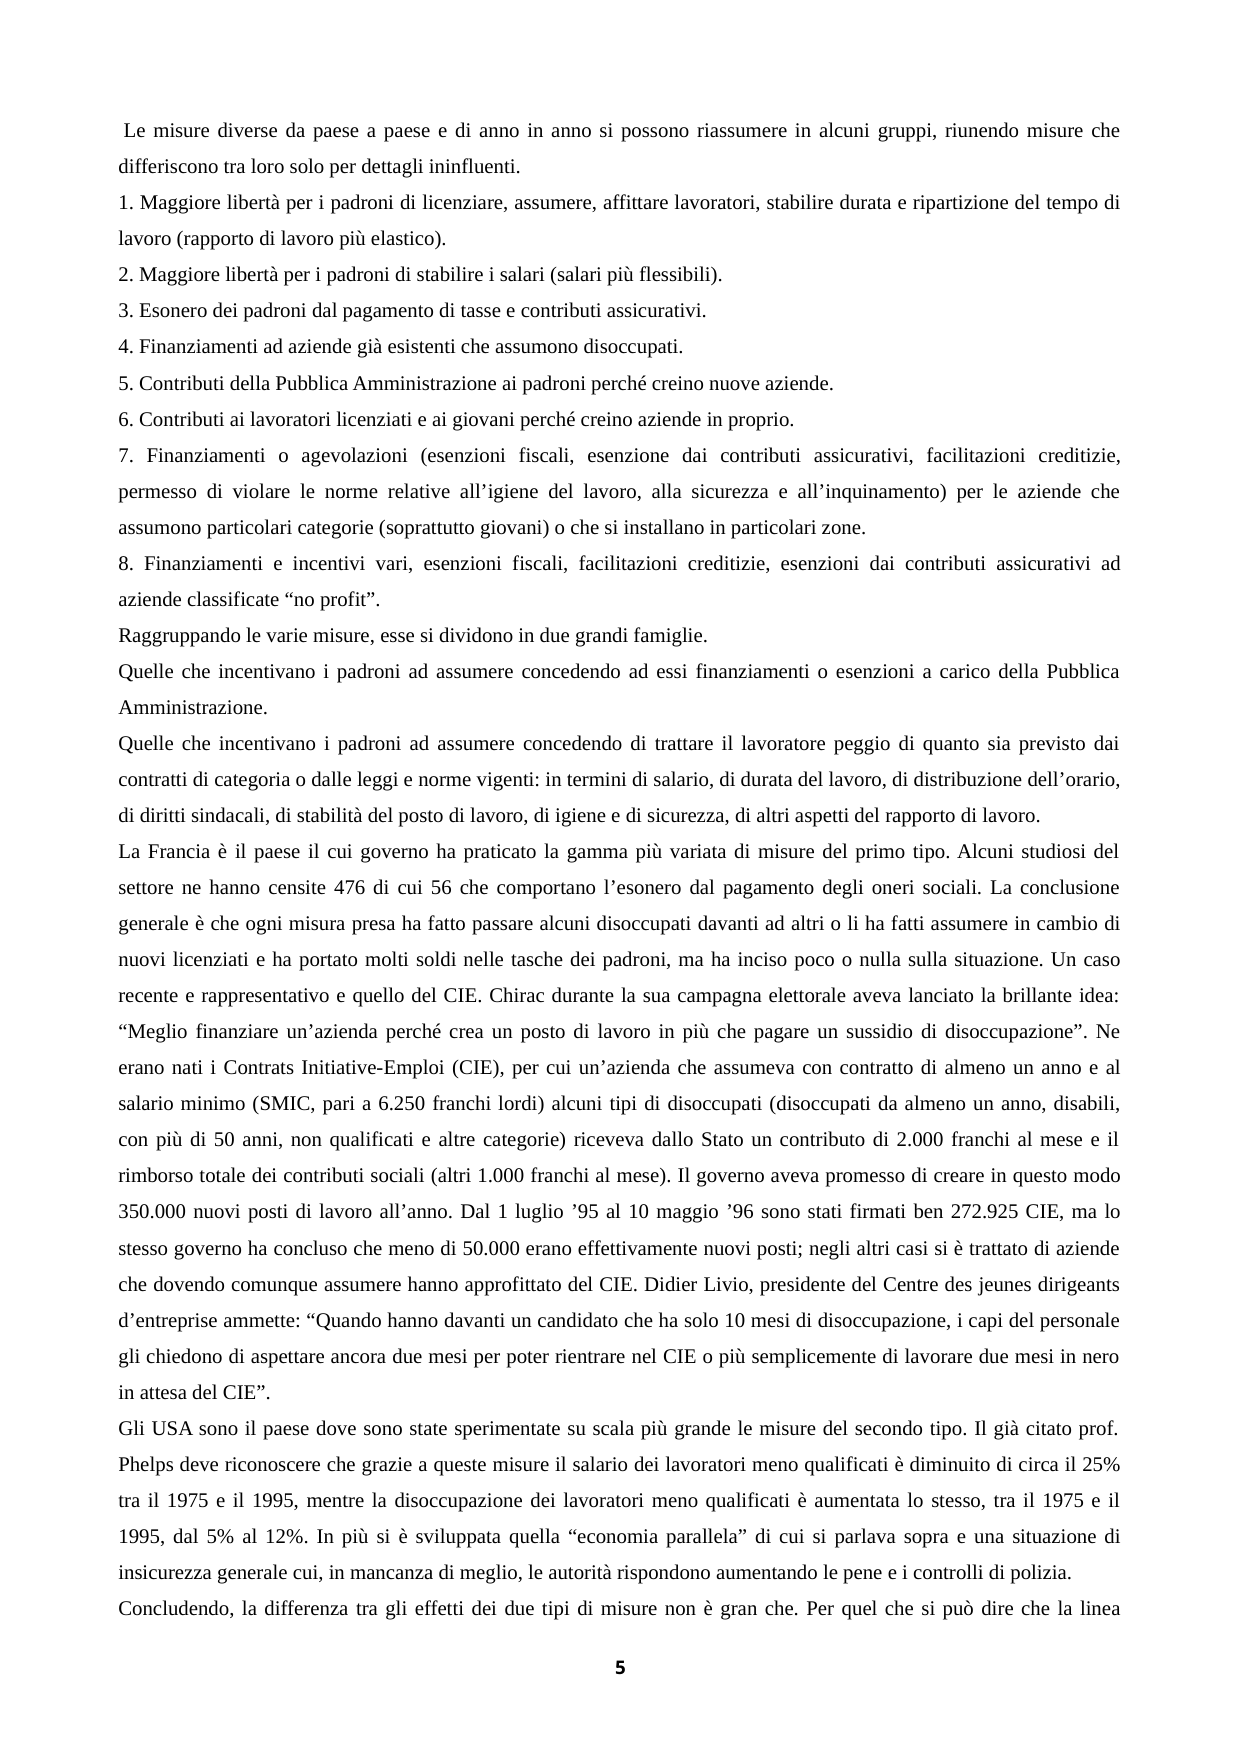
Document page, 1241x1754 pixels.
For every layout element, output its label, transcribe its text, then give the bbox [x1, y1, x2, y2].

text Concludendo, la differenza tra gli effetti dei due tipi di misure non è gran che. Per quel che si può dire che la linea [118, 1596, 1122, 1620]
text Le misure diverse da paese a paese e di anno in anno si possono riassumere in alcuni gruppi, riunendo misure che differiscono tra loro solo per dettagli ininfluenti. [118, 118, 1122, 178]
text Raggruppando le varie misure, esse si dividono in due grandi famiglie. [118, 623, 1122, 647]
text 3. Esonero dei padroni dal pagamento di tasse e contributi assicurativi. [118, 298, 1122, 322]
text Gli USA sono il paese dove sono state sperimentate su scala più grande le misure del secondo tipo. Il già citato prof. Phelps deve riconoscere che grazie a queste misure il salario dei lavoratori meno qualificati è diminuito di circa il 25% tra il 1975 e il 1995, mentre la disoccupazione dei lavoratori meno qualificati è aumentata lo stesso, tra il 1975 e il 1995, dal 5% al 12%. In più si è sviluppata quella “economia parallela” di cui si parlava sopra e una situazione di insicurezza generale cui, in mancanza di meglio, le autorità rispondono aumentando le pene e i controlli di polizia. [118, 1416, 1122, 1584]
text 6. Contributi ai lavoratori licenziati e ai giovani perché creino aziende in proprio. [118, 406, 1122, 431]
text Quelle che incentivano i padroni ad assumere concedendo di trattare il lavoratore peggio di quanto sia previsto dai contratti di categoria o dalle leggi e norme vigenti: in termini di salario, di durata del lavoro, di distribuzione dell’orario, di diritti sindacali, di stabilità del posto di lavoro, di igiene e di sicurezza, di altri aspetti del rapporto di lavoro. [118, 731, 1122, 827]
text 8. Finanziamenti e incentivi vari, esenzioni fiscali, facilitazioni creditizie, esenzioni dai contributi assicurativi ad aziende classificate “no profit”. [118, 551, 1122, 611]
text La Francia è il paese il cui governo ha praticato la gamma più variata di misure del primo tipo. Alcuni studiosi del settore ne hanno censite 476 di cui 56 che comportano l’esonero dal pagamento degli oneri sociali. La conclusione generale è che ogni misura presa ha fatto passare alcuni disoccupati davanti ad altri o li ha fatti assumere in cambio di nuovi licenziati e ha portato molti soldi nelle tasche dei padroni, ma ha inciso poco o nulla sulla situazione. Un caso recente e rappresentativo e quello del CIE. Chirac durante la sua campagna elettorale aveva lanciato la brillante idea: “Meglio finanziare un’azienda perché crea un posto di lavoro in più che pagare un sussidio di disoccupazione”. Ne erano nati i Contrats Initiative-Emploi (CIE), per cui un’azienda che assumeva con contratto di almeno un anno e al salario minimo (SMIC, pari a 6.250 franchi lordi) alcuni tipi di disoccupati (disoccupati da almeno un anno, disabili, con più di 50 anni, non qualificati e altre categorie) riceveva dallo Stato un contributo di 2.000 franchi al mese e il rimborso totale dei contributi sociali (altri 1.000 franchi al mese). Il governo aveva promesso di creare in questo modo 350.000 nuovi posti di lavoro all’anno. Dal 1 luglio ’95 al 10 maggio ’96 sono stati firmati ben 272.925 CIE, ma lo stesso governo ha concluso che meno di 50.000 erano effettivamente nuovi posti; negli altri casi si è trattato di aziende che dovendo comunque assumere hanno approfittato del CIE. Didier Livio, presidente del Centre des jeunes dirigeants d’entreprise ammette: “Quando hanno davanti un candidato che ha solo 10 mesi di disoccupazione, i capi del personale gli chiedono di aspettare ancora due mesi per poter rientrare nel CIE o più semplicemente di lavorare due mesi in nero in attesa del CIE”. [118, 839, 1122, 1404]
text 4. Finanziamenti ad aziende già esistenti che assumono disoccupati. [118, 334, 1122, 358]
text Quelle che incentivano i padroni ad assumere concedendo ad essi finanziamenti o esenzioni a carico della Pubblica Amministrazione. [118, 659, 1122, 719]
text 5. Contributi della Pubblica Amministrazione ai padroni perché creino nuove aziende. [118, 370, 1122, 394]
text 2. Maggiore libertà per i padroni di stabilire i salari (salari più flessibili). [118, 262, 1122, 286]
text 7. Finanziamenti o agevolazioni (esenzioni fiscali, esenzione dai contributi assicurativi, facilitazioni creditizie, permesso di violare le norme relative all’igiene del lavoro, alla sicurezza e all’inquinamento) per le aziende che assumono particolari categorie (soprattutto giovani) o che si installano in particolari zone. [118, 442, 1122, 539]
text 1. Maggiore libertà per i padroni di licenziare, assumere, affittare lavoratori, stabilire durata e ripartizione del tempo di lavoro (rapporto di lavoro più elastico). [118, 190, 1122, 250]
